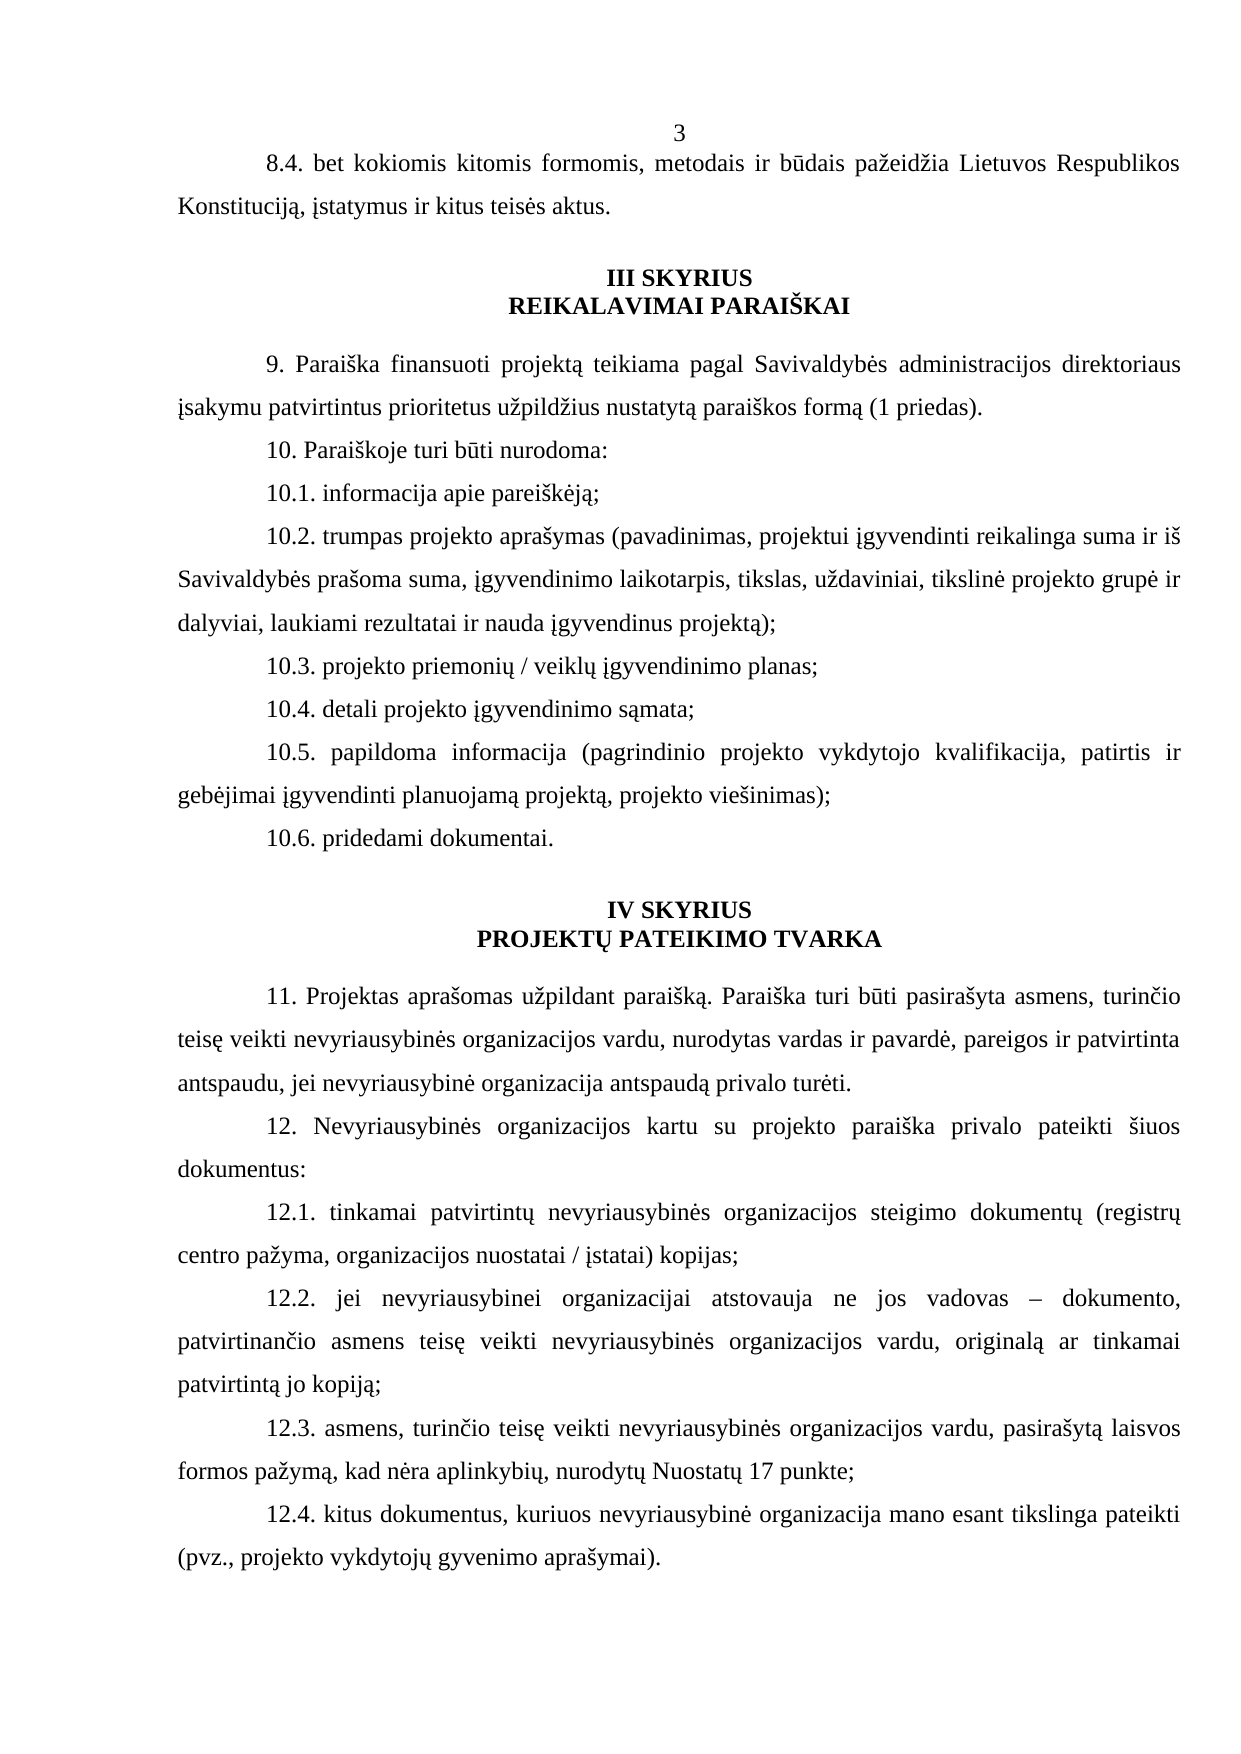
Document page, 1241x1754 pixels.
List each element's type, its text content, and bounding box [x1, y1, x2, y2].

text 12.2. jei nevyriausybinei organizacijai atstovauja ne jos vadovas – dokumento, patvirtinančio asmens teisę veikti nevyriausybinės organizacijos vardu, originalą ar tinkamai patvirtintą jo kopiją; [177, 1283, 1181, 1398]
text 10.2. trumpas projekto aprašymas (pavadinimas, projektui įgyvendinti reikalinga suma ir iš Savivaldybės prašoma suma, įgyvendinimo laikotarpis, tikslas, uždaviniai, tikslinė projekto grupė ir dalyviai, laukiami rezultatai ir nauda įgyvendinus projektą); [177, 521, 1181, 636]
text 10.4. detali projekto įgyvendinimo sąmata; [177, 694, 1181, 723]
text 11. Projektas aprašomas užpildant paraišką. Paraiška turi būti pasirašyta asmens, turinčio teisę veikti nevyriausybinės organizacijos vardu, nurodytas vardas ir pavardė, pareigos ir patvirtinta antspaudu, jei nevyriausybinė organizacija antspaudą privalo turėti. [177, 981, 1181, 1096]
text 10.6. pridedami dokumentai. [177, 823, 1181, 852]
text 10.5. papildoma informacija (pagrindinio projekto vykdytojo kvalifikacija, patirtis ir gebėjimai įgyvendinti planuojamą projektą, projekto viešinimas); [177, 737, 1181, 809]
text 8.4. bet kokiomis kitomis formomis, metodais ir būdais pažeidžia Lietuvos Respublikos Konstituciją, įstatymus ir kitus teisės aktus. [177, 148, 1181, 219]
text 10.3. projekto priemonių / veiklų įgyvendinimo planas; [177, 651, 1181, 679]
text IV SKYRIUS [177, 895, 1181, 924]
text 9. Paraiška finansuoti projektą teikiama pagal Savivaldybės administracijos direktoriaus įsakymu patvirtintus prioritetus užpildžius nustatytą paraiškos formą (1 priedas). [177, 349, 1181, 421]
text 10.1. informacija apie pareiškėją; [177, 478, 1181, 507]
text 10. Paraiškoje turi būti nurodoma: [177, 435, 1181, 464]
text REIKALAVIMAI PARAIŠKAI [177, 291, 1181, 320]
text PROJEKTŲ PATEIKIMO TVARKA [177, 924, 1181, 953]
text 12.4. kitus dokumentus, kuriuos nevyriausybinė organizacija mano esant tikslinga pateikti (pvz., projekto vykdytojų gyvenimo aprašymai). [177, 1499, 1181, 1571]
text 12.1. tinkamai patvirtintų nevyriausybinės organizacijos steigimo dokumentų (registrų centro pažyma, organizacijos nuostatai / įstatai) kopijas; [177, 1197, 1181, 1269]
text 12.3. asmens, turinčio teisę veikti nevyriausybinės organizacijos vardu, pasirašytą laisvos formos pažymą, kad nėra aplinkybių, nurodytų Nuostatų 17 punkte; [177, 1413, 1181, 1484]
text III SKYRIUS [177, 263, 1181, 291]
text 12. Nevyriausybinės organizacijos kartu su projekto paraiška privalo pateikti šiuos dokumentus: [177, 1111, 1181, 1183]
